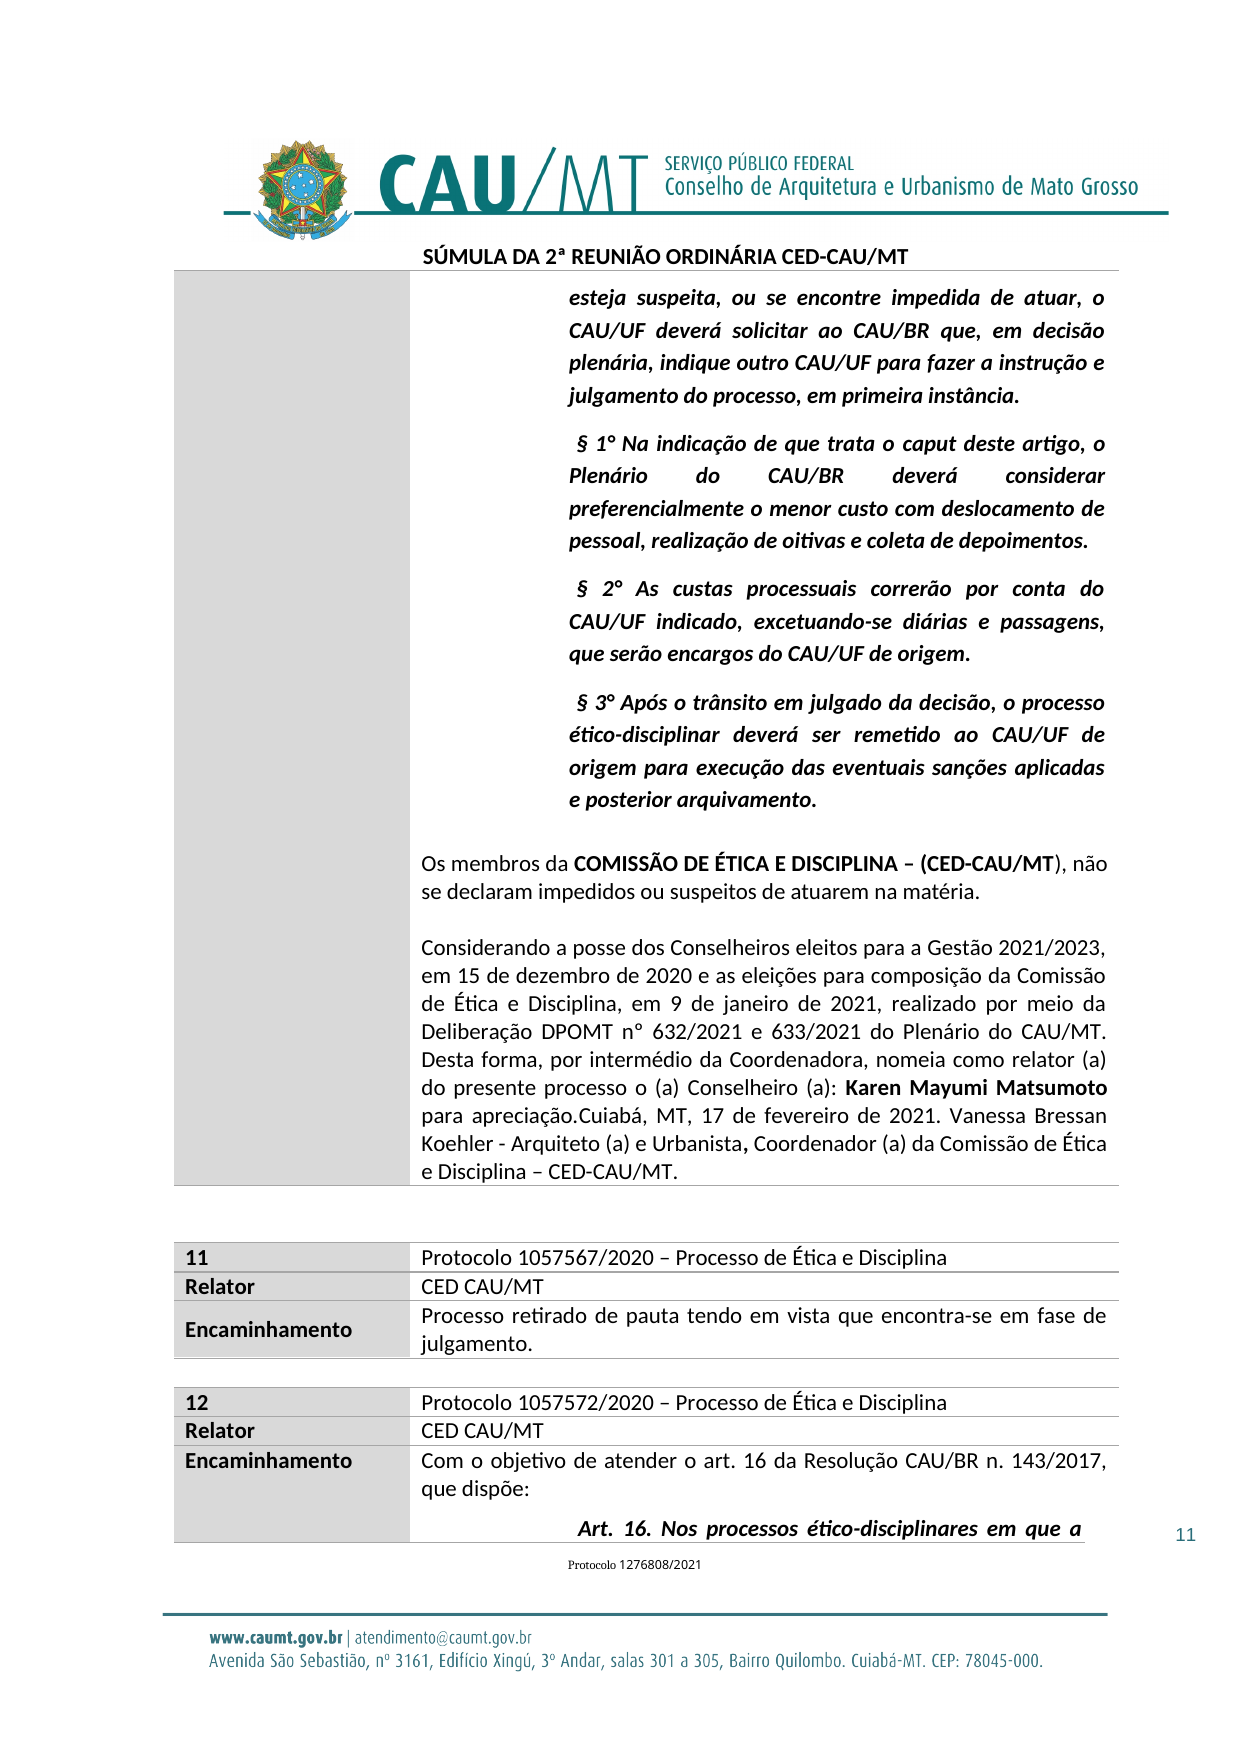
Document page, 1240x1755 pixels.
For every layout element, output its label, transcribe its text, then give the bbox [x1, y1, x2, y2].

table_cell CED CAU/MT [410, 1417, 1119, 1445]
table_cell Com o objetivo de atender o art. 16 da Resolução CAU/BR n. 143/2017, que dispõe: Art. 16. Nos processos ético-disciplinares em que a [410, 1446, 1119, 1542]
table_cell Relator [174, 1417, 410, 1445]
table_cell Encaminhamento [174, 1301, 410, 1357]
table_header Protocolo 1057567/2020 – Processo de Ética e Disciplina [410, 1243, 1119, 1271]
table_header 11 [174, 1243, 410, 1271]
table_cell CED CAU/MT [410, 1273, 1119, 1300]
table_cell Encaminhamento [174, 1446, 410, 1542]
table_cell esteja suspeita, ou se encontre impedida de atuar, o CAU/UF deverá solicitar ao CAU/BR que, em decisão plenária, indique outro CAU/UF para fazer a instrução e julgamento do processo, em primeira instância. § 1° Na indicação de que trata o caput deste artigo, o Plenário do CAU/BR deverá considerar preferencialmente o menor custo com deslocamento de pessoal, realização de oitivas e coleta de depoimentos. § 2° As custas processuais correrão por conta do CAU/UF indicado, excetuando-se diárias e passagens, que serão encargos do CAU/UF de origem. § 3° Após o trânsito em julgado da decisão, o processo ético-disciplinar deverá ser remetido ao CAU/UF de origem para execução das eventuais sanções aplicadas e posterior arquivamento. Os membros da COMISSÃO DE ÉTICA E DISCIPLINA – (CED-CAU/MT), não se declaram impedidos ou suspeitos de atuarem na matéria. Considerando a posse dos Conselheiros eleitos para a Gestão 2021/2023, em 15 de dezembro de 2020 e as eleições para composição da Comissão de Ética e Disciplina, em 9 de janeiro de 2021, realizado por meio da Deliberação DPOMT nº 632/2021 e 633/2021 do Plenário do CAU/MT. Desta forma, por intermédio da Coordenadora, nomeia como relator (a) do presente processo o (a) Conselheiro (a): Karen Mayumi Matsumoto para apreciação.Cuiabá, MT, 17 de fevereiro de 2021. Vanessa Bressan Koehler - Arquiteto (a) e Urbanista, Coordenador (a) da Comissão de Ética e Disciplina – CED-CAU/MT. [410, 271, 1119, 1185]
table_header 12 [174, 1388, 410, 1416]
table_cell [174, 271, 410, 1185]
table_cell Processo retirado de pauta tendo em vista que encontra-se em fase de julgamento. [410, 1301, 1119, 1357]
table_header Protocolo 1057572/2020 – Processo de Ética e Disciplina [410, 1388, 1119, 1416]
table_cell Relator [174, 1273, 410, 1300]
